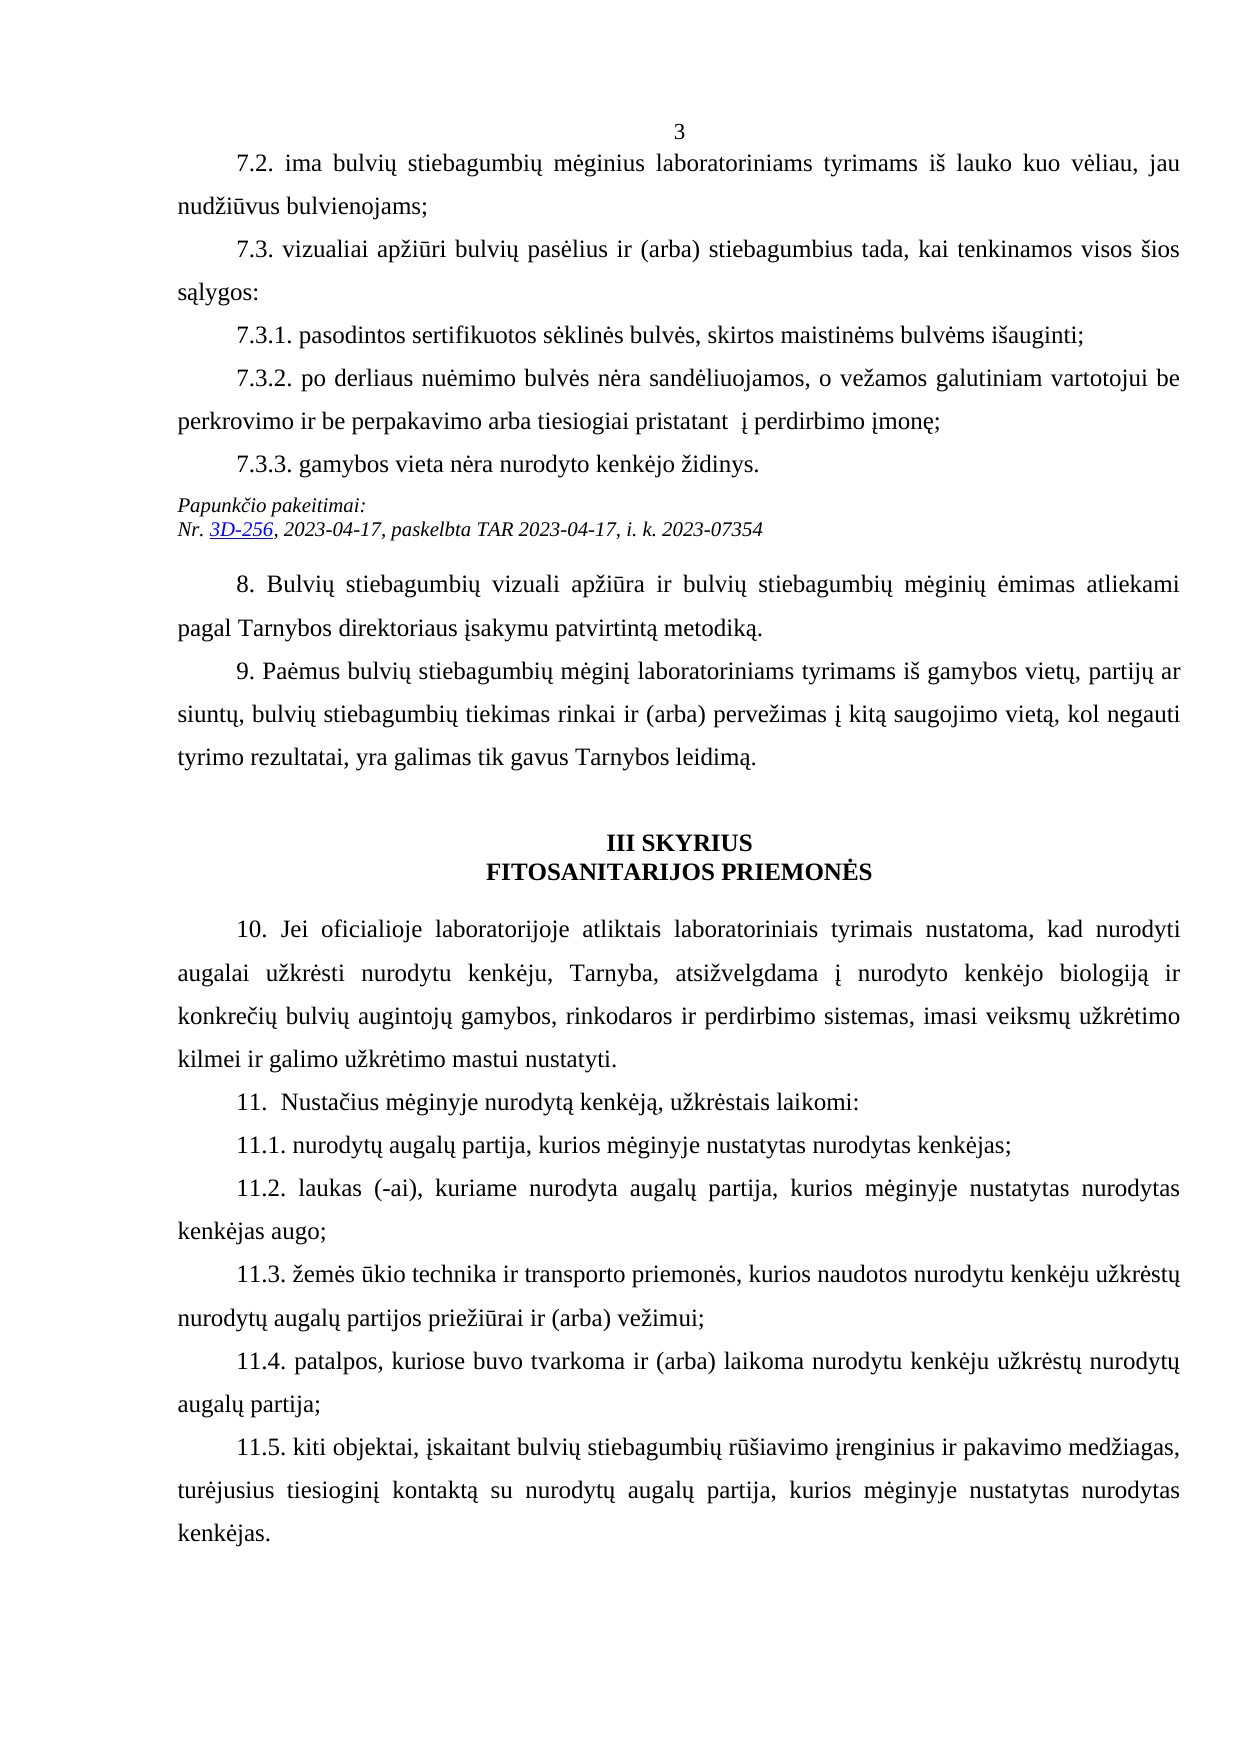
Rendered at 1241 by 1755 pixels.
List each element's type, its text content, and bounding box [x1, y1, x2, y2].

text 9. Paėmus bulvių stiebagumbių mėginį laboratoriniams tyrimams iš gamybos vietų, partijų ar siuntų, bulvių stiebagumbių tiekimas rinkai ir (arba) pervežimas į kitą saugojimo vietą, kol negauti tyrimo rezultatai, yra galimas tik gavus Tarnybos leidimą. [177, 656, 1181, 771]
text FITOSANITARIJOS PRIEMONĖS [177, 857, 1181, 886]
text 11.4. patalpos, kuriose buvo tvarkoma ir (arba) laikoma nurodytu kenkėju užkrėstų nurodytų augalų partija; [177, 1346, 1181, 1418]
text 11.2. laukas (-ai), kuriame nurodyta augalų partija, kurios mėginyje nustatytas nurodytas kenkėjas augo; [177, 1173, 1181, 1245]
text 7.3. vizualiai apžiūri bulvių pasėlius ir (arba) stiebagumbius tada, kai tenkinamos visos šios sąlygos: [177, 234, 1181, 306]
text 11.3. žemės ūkio technika ir transporto priemonės, kurios naudotos nurodytu kenkėju užkrėstų nurodytų augalų partijos priežiūrai ir (arba) vežimui; [177, 1259, 1181, 1331]
text 8. Bulvių stiebagumbių vizuali apžiūra ir bulvių stiebagumbių mėginių ėmimas atliekami pagal Tarnybos direktoriaus įsakymu patvirtintą metodiką. [177, 569, 1181, 641]
text 7.3.2. po derliaus nuėmimo bulvės nėra sandėliuojamos, o vežamos galutiniam vartotojui be perkrovimo ir be perpakavimo arba tiesiogiai pristatant į perdirbimo įmonę; [177, 363, 1181, 435]
text 11. Nustačius mėginyje nurodytą kenkėją, užkrėstais laikomi: [177, 1087, 1181, 1116]
text 7.3.1. pasodintos sertifikuotos sėklinės bulvės, skirtos maistinėms bulvėms išauginti; [177, 320, 1181, 349]
text 7.2. ima bulvių stiebagumbių mėginius laboratoriniams tyrimams iš lauko kuo vėliau, jau nudžiūvus bulvienojams; [177, 148, 1181, 219]
text III SKYRIUS [177, 828, 1181, 857]
text Nr. 3D-256, 2023-04-17, paskelbta TAR 2023-04-17, i. k. 2023-07354 [177, 517, 1181, 541]
text 11.1. nurodytų augalų partija, kurios mėginyje nustatytas nurodytas kenkėjas; [177, 1130, 1181, 1159]
text 10. Jei oficialioje laboratorijoje atliktais laboratoriniais tyrimais nustatoma, kad nurodyti augalai užkrėsti nurodytu kenkėju, Tarnyba, atsižvelgdama į nurodyto kenkėjo biologiją ir konkrečių bulvių augintojų gamybos, rinkodaros ir perdirbimo sistemas, imasi veiksmų užkrėtimo kilmei ir galimo užkrėtimo mastui nustatyti. [177, 914, 1181, 1073]
text Papunkčio pakeitimai: [177, 493, 1181, 517]
text 11.5. kiti objektai, įskaitant bulvių stiebagumbių rūšiavimo įrenginius ir pakavimo medžiagas, turėjusius tiesioginį kontaktą su nurodytų augalų partija, kurios mėginyje nustatytas nurodytas kenkėjas. [177, 1432, 1181, 1547]
text 7.3.3. gamybos vieta nėra nurodyto kenkėjo židinys. [177, 449, 1181, 478]
